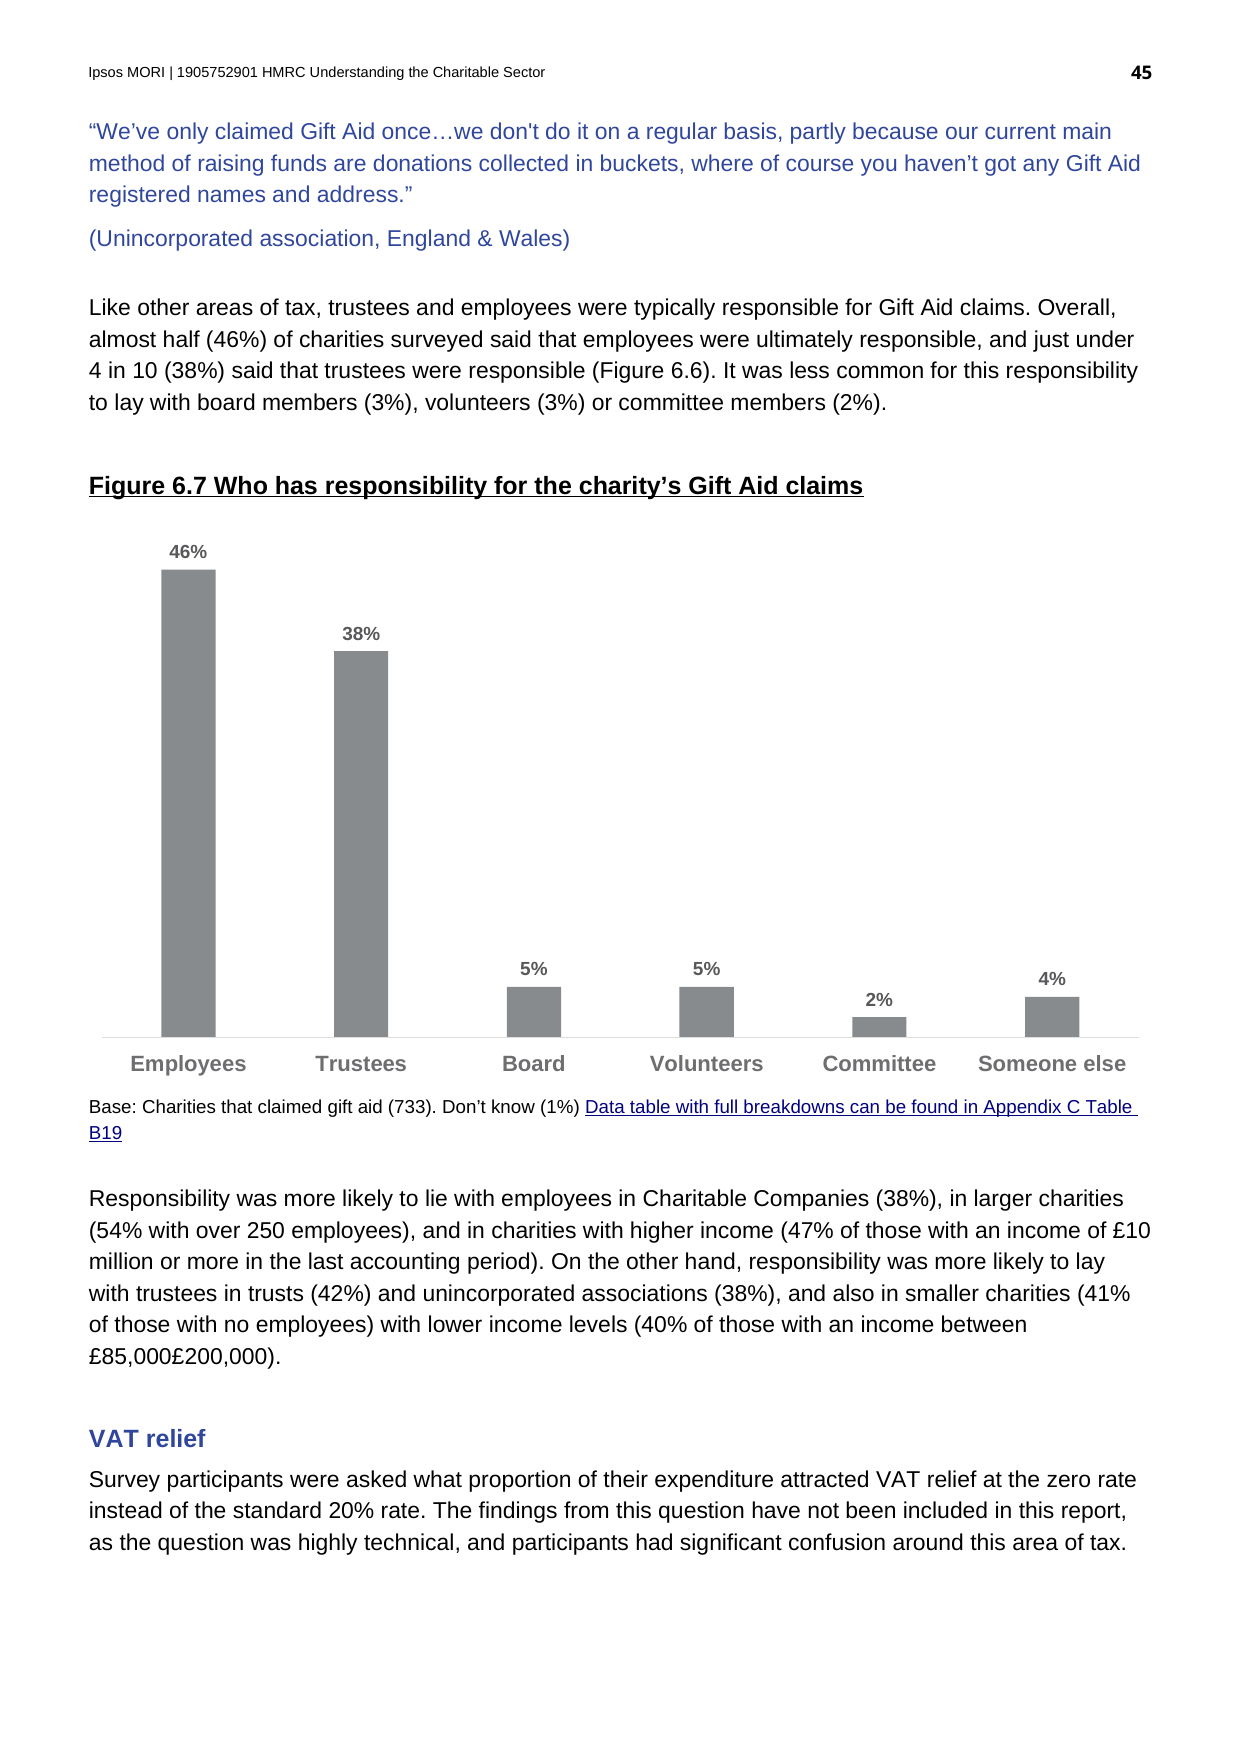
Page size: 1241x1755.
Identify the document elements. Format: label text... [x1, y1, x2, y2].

list (Unincorporated association, England & Wales) [89, 225, 1152, 252]
list Like other areas of tax, trustees and employees were typically responsible for Gift Aid claims. Overall, almost half (46%) of charities surveyed said that employees were ultimately responsible, and just under 4 in 10 (38%) said that trustees were responsible (Figure 6.6). It was less common for this responsibility to lay with board members (3%), volunteers (3%) or committee members (2%). [89, 294, 1152, 415]
list Survey participants were asked what proportion of their expenditure attracted VAT relief at the zero rate instead of the standard 20% rate. The findings from this question have not been included in this report, as the question was highly technical, and participants had significant confusion around this area of tax. [89, 1466, 1152, 1555]
list Responsibility was more likely to lie with employees in Charitable Companies (38%), in larger charities (54% with over 250 employees), and in charities with higher income (47% of those with an income of £10 million or more in the last accounting period). On the other hand, responsibility was more likely to lay with trustees in trusts (42%) and unincorporated associations (38%), and also in smaller charities (41% of those with no employees) with lower income levels (40% of those with an income between £85,000£200,000). [89, 1185, 1152, 1369]
list Base: Charities that claimed gift aid (733). Don’t know (1%) Data table with full breakdowns can be found in Appendix C Table B19 [89, 1096, 1152, 1143]
subtitle VAT relief [89, 1424, 1152, 1453]
subtitle Figure 6.7 Who has responsibility for the charity’s Gift Aid claims [89, 471, 915, 499]
list “We’ve only claimed Gift Aid once…we don't do it on a regular basis, partly because our current main method of raising funds are donations collected in buckets, where of course you haven’t got any Gift Aid registered names and address.” [89, 118, 1152, 208]
